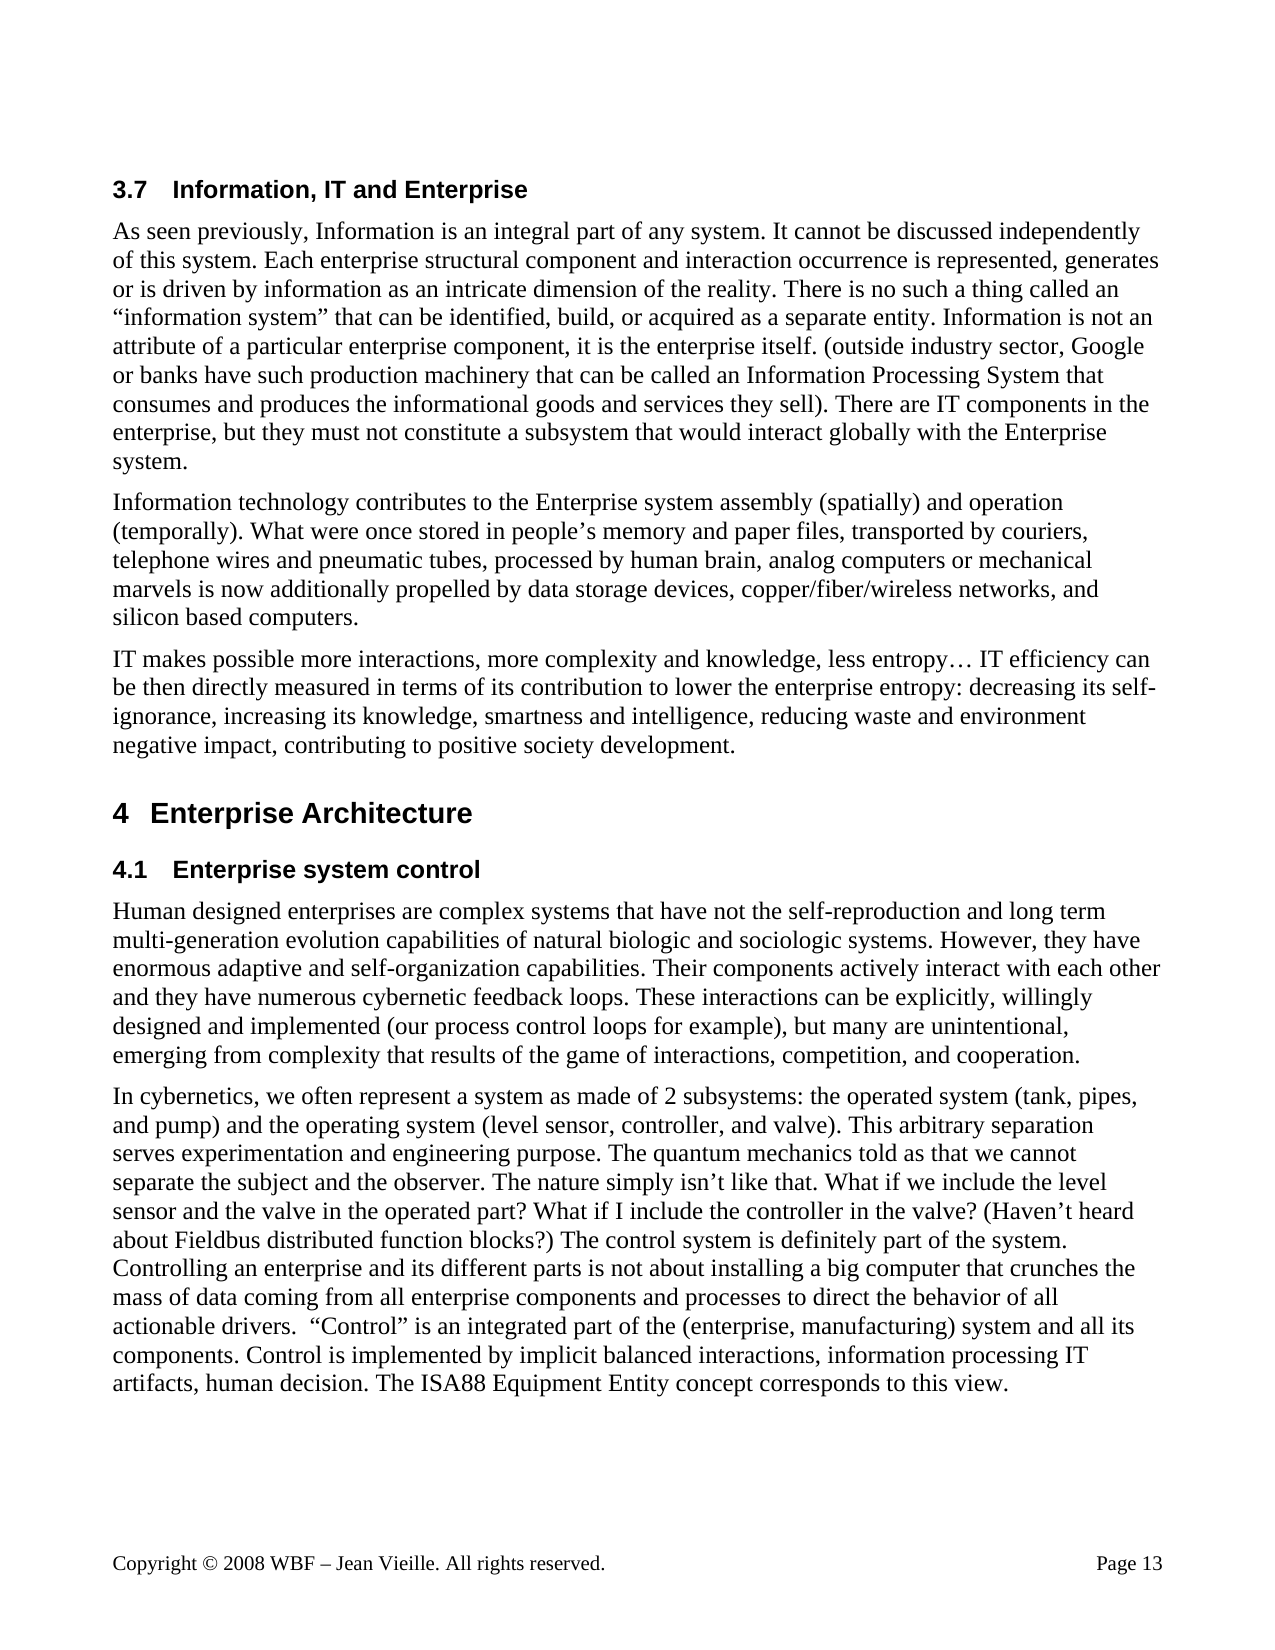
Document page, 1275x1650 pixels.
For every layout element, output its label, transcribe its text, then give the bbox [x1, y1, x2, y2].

text In cybernetics, we often represent a system as made of 2 subsystems: the operated system (tank, pipes, and pump) and the operating system (level sensor, controller, and valve). This arbitrary separation serves experimentation and engineering purpose. The quantum mechanics told as that we cannot separate the subject and the observer. The nature simply isn’t like that. What if we include the level sensor and the valve in the operated part? What if I include the controller in the valve? (Haven’t heard about Fieldbus distributed function blocks?) The control system is definitely part of the system. Controlling an enterprise and its different parts is not about installing a big computer that crunches the mass of data coming from all enterprise components and processes to direct the behavior of all actionable drivers. “Control” is an integrated part of the (enterprise, manufacturing) system and all its components. Control is implemented by implicit balanced interactions, information processing IT artifacts, human decision. The ISA88 Equipment Entity concept corresponds to this view. [112, 1081, 1162, 1397]
subtitle Information, IT and Enterprise [112, 175, 1162, 204]
text As seen previously, Information is an integral part of any system. It cannot be discussed independently of this system. Each enterprise structural component and interaction occurrence is represented, generates or is driven by information as an intricate dimension of the reality. There is no such a thing called an “information system” that can be identified, build, or acquired as a separate entity. Information is not an attribute of a particular enterprise component, it is the enterprise itself. (outside industry sector, Google or banks have such production machinery that can be called an Information Processing System that consumes and produces the informational goods and services they sell). There are IT components in the enterprise, but they must not constitute a subsystem that would interact globally with the Enterprise system. [112, 216, 1162, 475]
subtitle Enterprise system control [112, 855, 1162, 883]
text IT makes possible more interactions, more complexity and knowledge, less entropy… IT efficiency can be then directly measured in terms of its contribution to lower the enterprise entropy: decreasing its self-ignorance, increasing its knowledge, smartness and intelligence, reducing waste and environment negative impact, contributing to positive society development. [112, 644, 1162, 759]
subtitle Enterprise Architecture [112, 796, 1162, 830]
text Human designed enterprises are complex systems that have not the self-reproduction and long term multi-generation evolution capabilities of natural biologic and sociologic systems. However, they have enormous adaptive and self-organization capabilities. Their components actively interact with each other and they have numerous cybernetic feedback loops. These interactions can be explicitly, willingly designed and implemented (our process control loops for example), but many are unintentional, emerging from complexity that results of the game of interactions, competition, and cooperation. [112, 896, 1162, 1068]
text Information technology contributes to the Enterprise system assembly (spatially) and operation (temporally). What were once stored in people’s memory and paper files, transported by couriers, telephone wires and pneumatic tubes, processed by human brain, analog computers or mechanical marvels is now additionally propelled by data storage devices, copper/fiber/wireless networks, and silicon based computers. [112, 487, 1162, 631]
